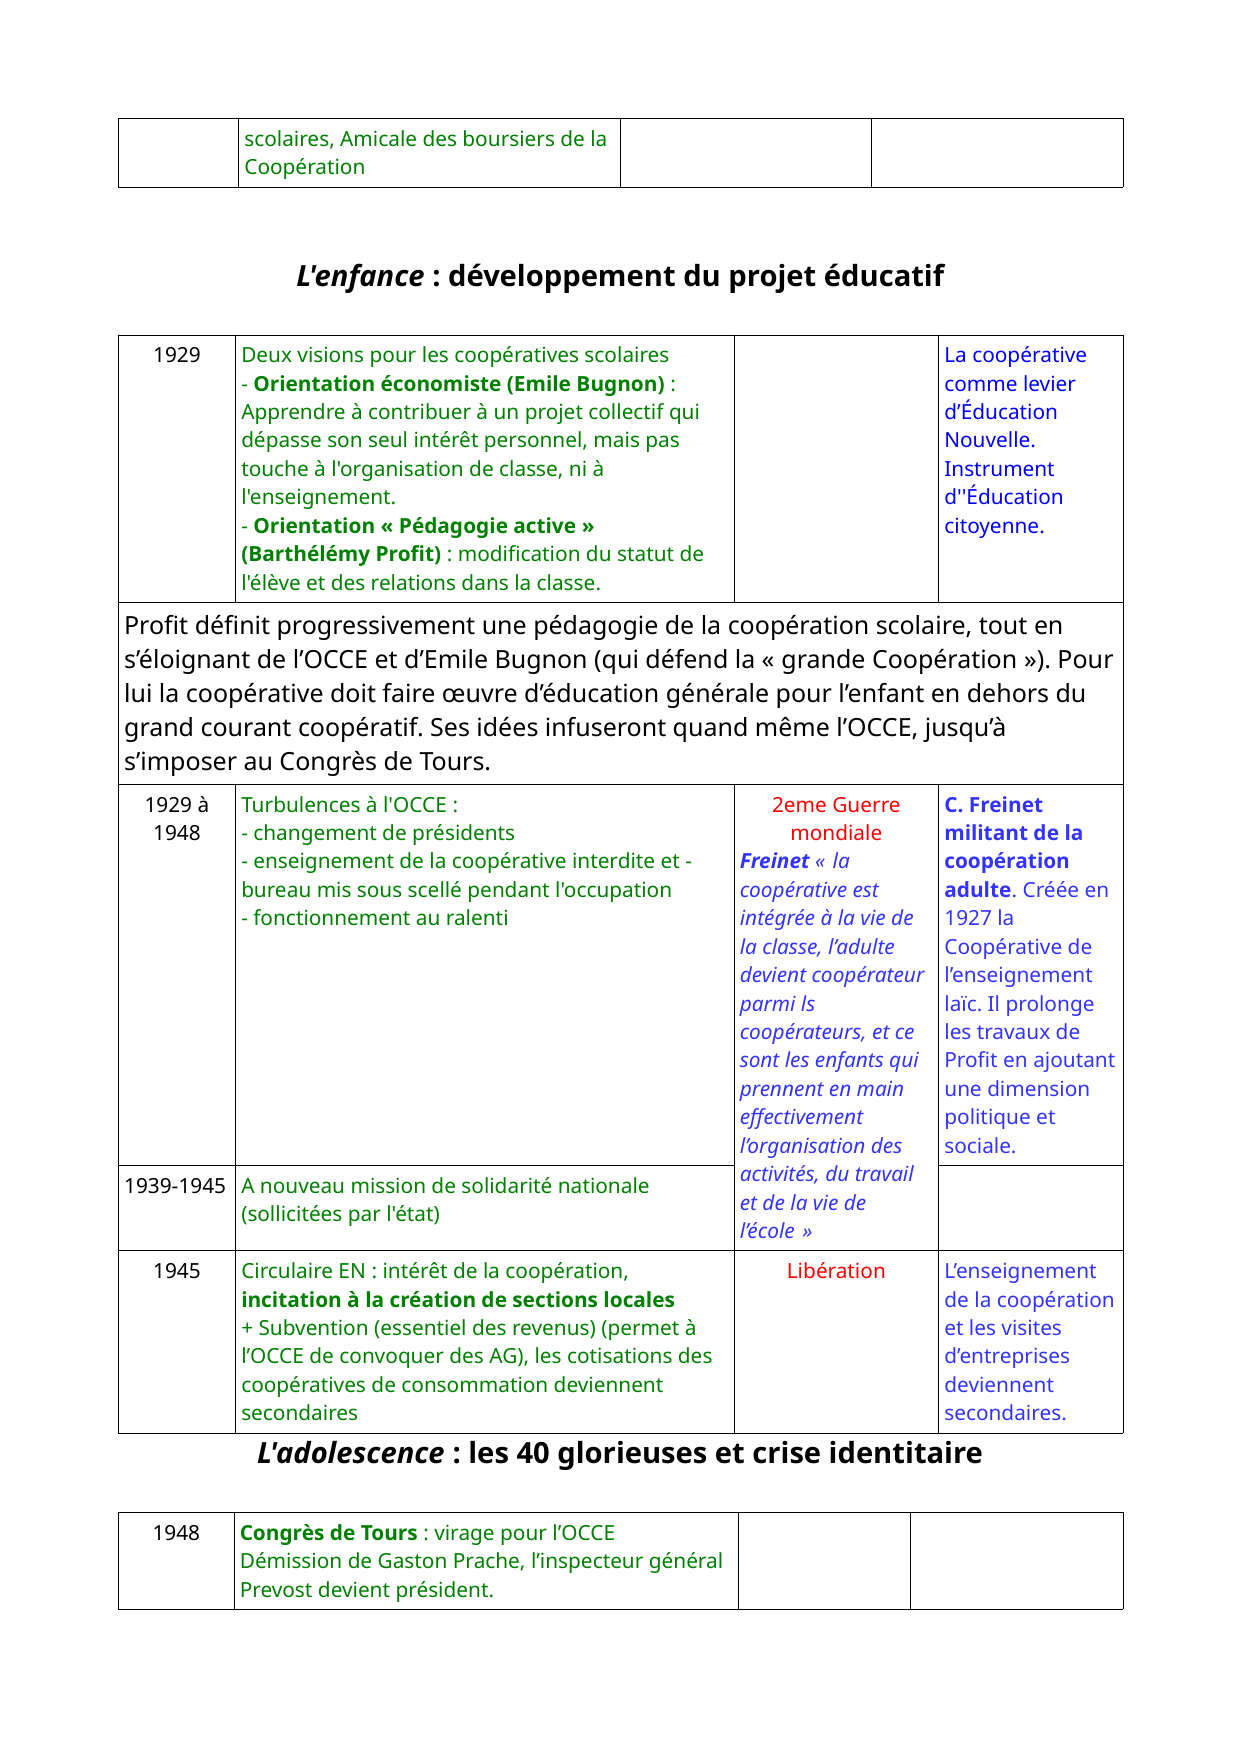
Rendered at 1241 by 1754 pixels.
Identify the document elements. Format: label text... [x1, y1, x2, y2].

table_header 1929 [119, 336, 235, 602]
table_cell C. Freinet militant de la coopération adulte. Créée en 1927 la Coopérative de l’enseignement laïc. Il prolonge les travaux de Profit en ajoutant une dimension politique et sociale. [939, 785, 1123, 1165]
table_cell A nouveau mission de solidarité nationale (sollicitées par l'état) [236, 1166, 734, 1250]
table_cell Profit définit progressivement une pédagogie de la coopération scolaire, tout en s’éloignant de l’OCCE et d’Emile Bugnon (qui défend la « grande Coopération »). Pour lui la coopérative doit faire œuvre d’éducation générale pour l’enfant en dehors du grand courant coopératif. Ses idées infuseront quand même l’OCCE, jusqu’à s’imposer au Congrès de Tours. [119, 603, 1123, 784]
table_cell [621, 119, 871, 187]
table_cell 1939-1945 [119, 1166, 235, 1250]
table_cell [872, 119, 1123, 187]
table_cell 2eme Guerre mondiale Freinet « la coopérative est intégrée à la vie de la classe, l’adulte devient coopérateur parmi ls coopérateurs, et ce sont les enfants qui prennent en main effectivement l’organisation des activités, du travail et de la vie de l’école » [735, 785, 938, 1250]
table_cell [119, 119, 238, 187]
table_cell [939, 1166, 1123, 1250]
table_cell Turbulences à l'OCCE : - changement de présidents - enseignement de la coopérative interdite et - bureau mis sous scellé pendant l'occupation - fonctionnement au ralenti [236, 785, 734, 1165]
table_cell L’enseignement de la coopération et les visites d’entreprises deviennent secondaires. [939, 1251, 1123, 1433]
table_cell Libération [735, 1251, 938, 1433]
table_cell Circulaire EN : intérêt de la coopération, incitation à la création de sections locales + Subvention (essentiel des revenus) (permet à l’OCCE de convoquer des AG), les cotisations des coopératives de consommation deviennent secondaires [236, 1251, 734, 1433]
text L'adolescence : les 40 glorieuses et crise identitaire [118, 1434, 1122, 1472]
table_header [911, 1513, 1123, 1609]
text L'enfance : développement du projet éducatif [118, 255, 1122, 295]
table_header 1948 [119, 1513, 234, 1609]
table_header [735, 336, 938, 602]
table_cell 1945 [119, 1251, 235, 1433]
table_header La coopérative comme levier d’Éducation Nouvelle. Instrument d''Éducation citoyenne. [939, 336, 1123, 602]
table_cell scolaires, Amicale des boursiers de la Coopération [239, 119, 620, 187]
table_header [739, 1513, 910, 1609]
table_header Congrès de Tours : virage pour l’OCCE Démission de Gaston Prache, l’inspecteur général Prevost devient président. [235, 1513, 738, 1609]
table_cell 1929 à 1948 [119, 785, 235, 1165]
table_header Deux visions pour les coopératives scolaires - Orientation économiste (Emile Bugnon) : Apprendre à contribuer à un projet collectif qui dépasse son seul intérêt personnel, mais pas touche à l'organisation de classe, ni à l'enseignement. - Orientation « Pédagogie active » (Barthélémy Profit) : modification du statut de l'élève et des relations dans la classe. [236, 336, 734, 602]
